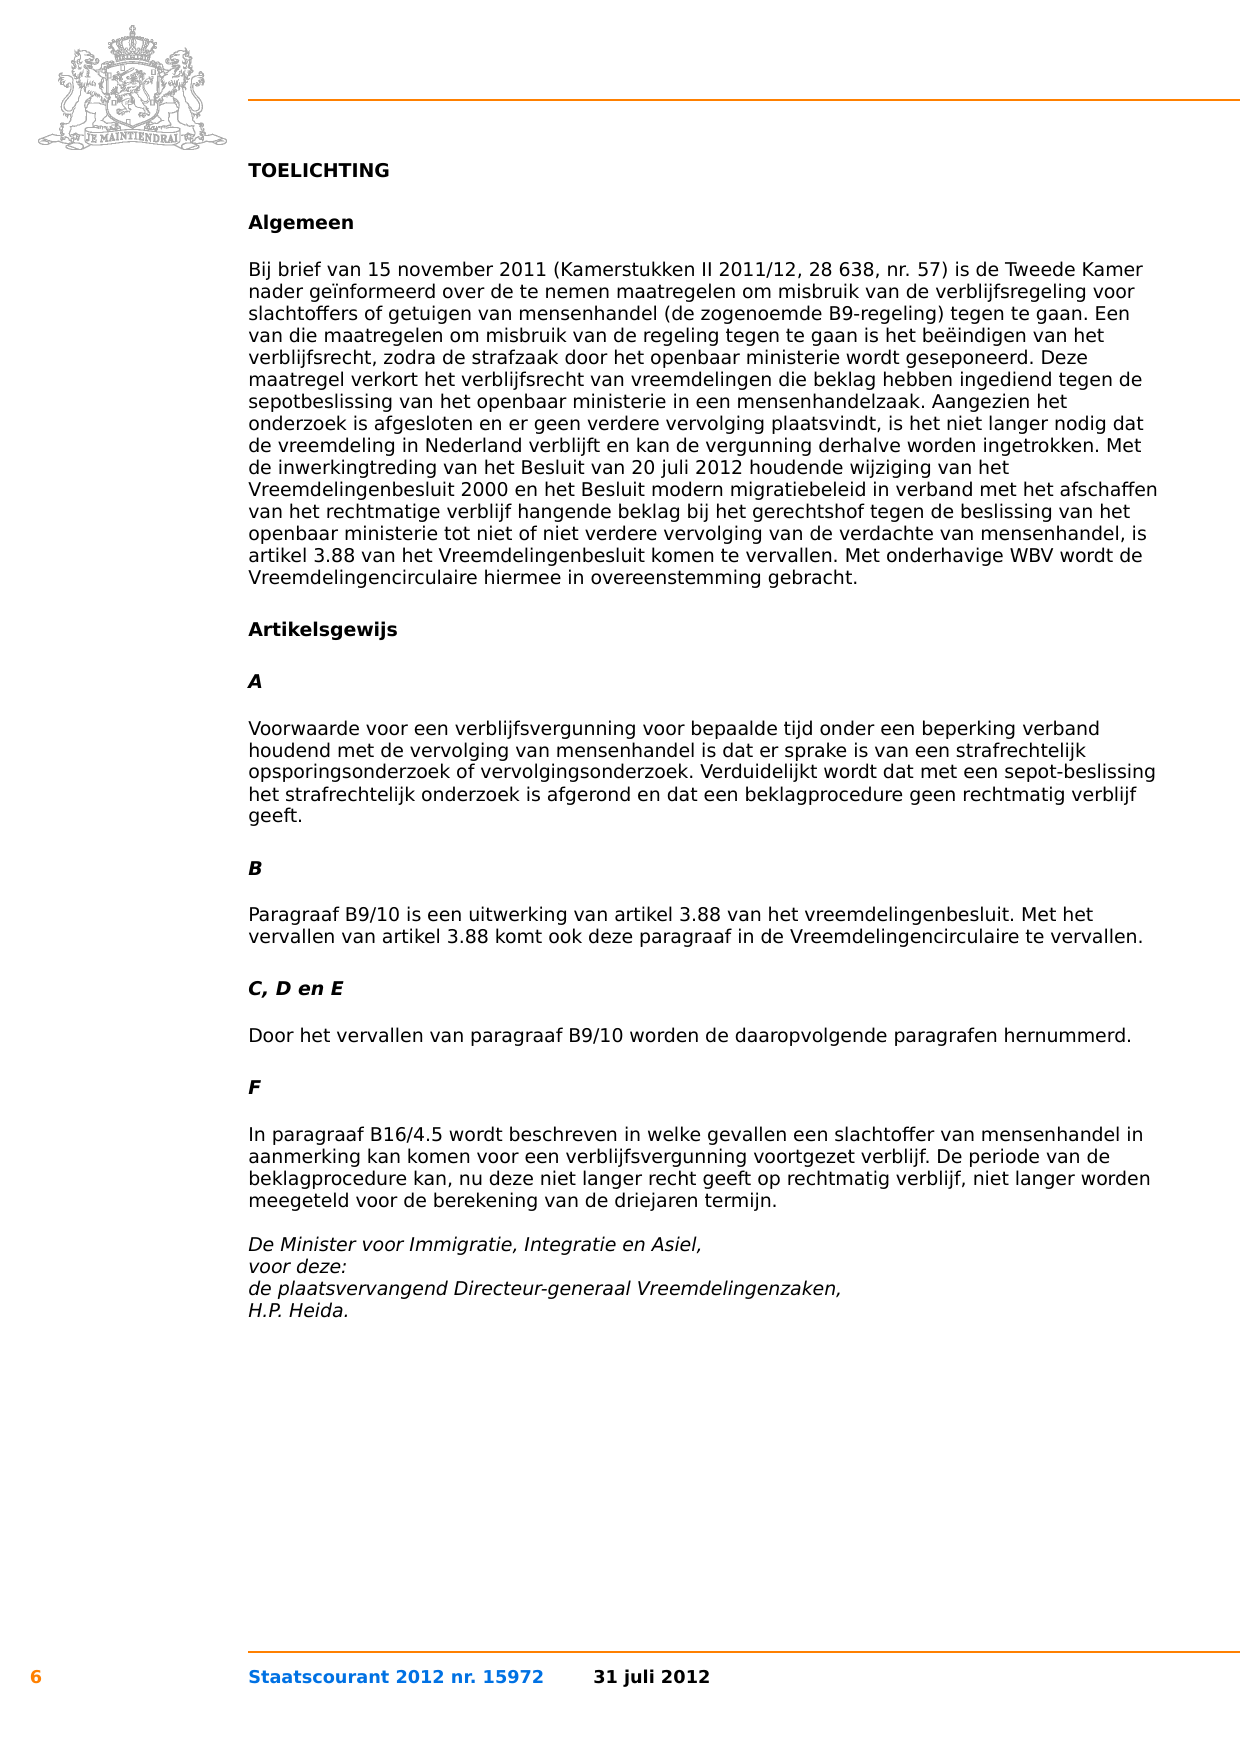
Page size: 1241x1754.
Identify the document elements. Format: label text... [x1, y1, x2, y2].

subtitle C, D en E [248, 978, 1163, 1000]
picture [38, 25, 227, 150]
text Bij brief van 15 november 2011 (Kamerstukken II 2011/12, 28 638, nr. 57) is de Tweede Kamer nader geïnformeerd over de te nemen maatregelen om misbruik van de verblijfsregeling voor slachtoffers of getuigen van mensenhandel (de zogenoemde B9-regeling) tegen te gaan. Een van die maatregelen om misbruik van de regeling tegen te gaan is het beëindigen van het verblijfsrecht, zodra de strafzaak door het openbaar ministerie wordt geseponeerd. Deze maatregel verkort het verblijfsrecht van vreemdelingen die beklag hebben ingediend tegen de sepotbeslissing van het openbaar ministerie in een mensenhandelzaak. Aangezien het onderzoek is afgesloten en er geen verdere vervolging plaatsvindt, is het niet langer nodig dat de vreemdeling in Nederland verblijft en kan de vergunning derhalve worden ingetrokken. Met de inwerkingtreding van het Besluit van 20 juli 2012 houdende wijziging van het Vreemdelingenbesluit 2000 en het Besluit modern migratiebeleid in verband met het afschaffen van het rechtmatige verblijf hangende beklag bij het gerechtshof tegen de beslissing van het openbaar ministerie tot niet of niet verdere vervolging van de verdachte van mensenhandel, is artikel 3.88 van het Vreemdelingenbesluit komen te vervallen. Met onderhavige WBV wordt de Vreemdelingencirculaire hiermee in overeenstemming gebracht. [248, 259, 1163, 588]
subtitle A [248, 671, 1163, 692]
text Voorwaarde voor een verblijfsvergunning voor bepaalde tijd onder een beperking verband houdend met de vervolging van mensenhandel is dat er sprake is van een strafrechtelijk opsporingsonderzoek of vervolgingsonderzoek. Verduidelijkt wordt dat met een sepot-beslissing het strafrechtelijk onderzoek is afgerond en dat een beklagprocedure geen rechtmatig verblijf geeft. [248, 717, 1163, 827]
subtitle TOELICHTING [248, 160, 1163, 182]
subtitle F [248, 1077, 1163, 1099]
subtitle Artikelsgewijs [248, 618, 1163, 641]
text In paragraaf B16/4.5 wordt beschreven in welke gevallen een slachtoffer van mensenhandel in aanmerking kan komen voor een verblijfsvergunning voortgezet verblijf. De periode van de beklagprocedure kan, nu deze niet langer recht geeft op rechtmatig verblijf, niet langer worden meegeteld voor de berekening van de driejaren termijn. [248, 1124, 1163, 1212]
subtitle B [248, 857, 1163, 879]
text Paragraaf B9/10 is een uitwerking van artikel 3.88 van het vreemdelingenbesluit. Met het vervallen van artikel 3.88 komt ook deze paragraaf in de Vreemdelingencirculaire te vervallen. [248, 904, 1163, 948]
subtitle Algemeen [248, 212, 1163, 234]
text Door het vervallen van paragraaf B9/10 worden de daaropvolgende paragrafen hernummerd. [248, 1025, 1163, 1047]
text De Minister voor Immigratie, Integratie en Asiel, voor deze: de plaatsvervangend Directeur-generaal Vreemdelingenzaken, H.P. Heida. [248, 1234, 1163, 1322]
